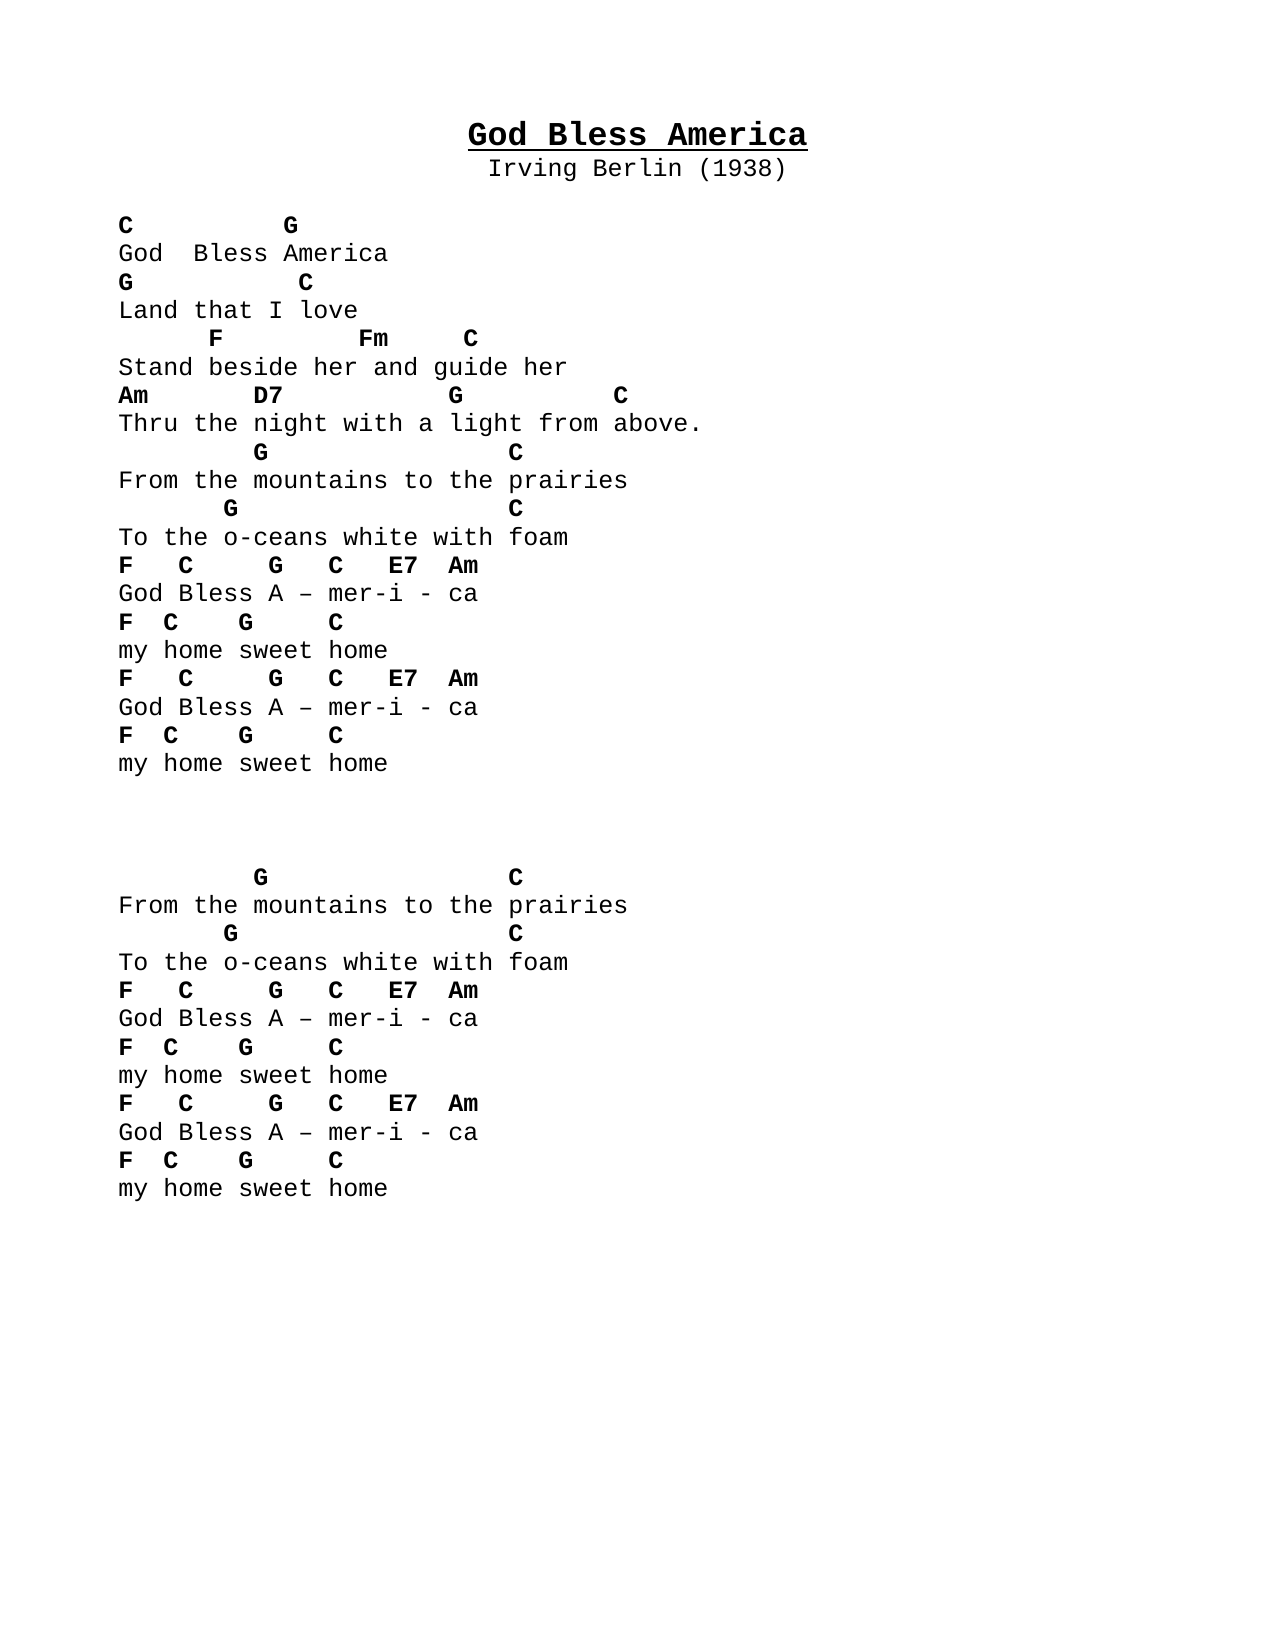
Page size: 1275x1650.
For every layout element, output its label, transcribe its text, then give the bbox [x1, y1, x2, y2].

text F C G C E7 Am [118, 553, 1157, 581]
text G C [118, 269, 1157, 298]
text F Fm C [118, 326, 1157, 354]
text God Bless A – mer-i - ca [118, 1119, 1157, 1148]
text God Bless A – mer-i - ca [118, 694, 1157, 723]
text F C G C [118, 1034, 1157, 1063]
text G C [118, 921, 1157, 949]
text G C [118, 496, 1157, 524]
text God Bless A – mer-i - ca [118, 1006, 1157, 1034]
text From the mountains to the prairies [118, 468, 1157, 496]
text Thru the night with a light from above. [118, 411, 1157, 439]
text God Bless A – mer-i - ca [118, 581, 1157, 609]
text God Bless America [118, 241, 1157, 269]
text Irving Berlin (1938) [118, 156, 1157, 184]
text my home sweet home [118, 1176, 1157, 1204]
text F C G C E7 Am [118, 666, 1157, 694]
text C G [118, 213, 1157, 241]
text To the o-ceans white with foam [118, 524, 1157, 553]
text my home sweet home [118, 1063, 1157, 1091]
text To the o-ceans white with foam [118, 949, 1157, 978]
text F C G C E7 Am [118, 1091, 1157, 1119]
text From the mountains to the prairies [118, 893, 1157, 921]
text G C [118, 864, 1157, 893]
text God Bless America [118, 118, 1157, 156]
text Am D7 G C [118, 383, 1157, 411]
text Land that I love [118, 298, 1157, 326]
text F C G C [118, 609, 1157, 638]
text F C G C [118, 723, 1157, 751]
text Stand beside her and guide her [118, 354, 1157, 383]
text G C [118, 439, 1157, 468]
text my home sweet home [118, 638, 1157, 666]
text F C G C E7 Am [118, 978, 1157, 1006]
text F C G C [118, 1148, 1157, 1176]
text my home sweet home [118, 751, 1157, 779]
